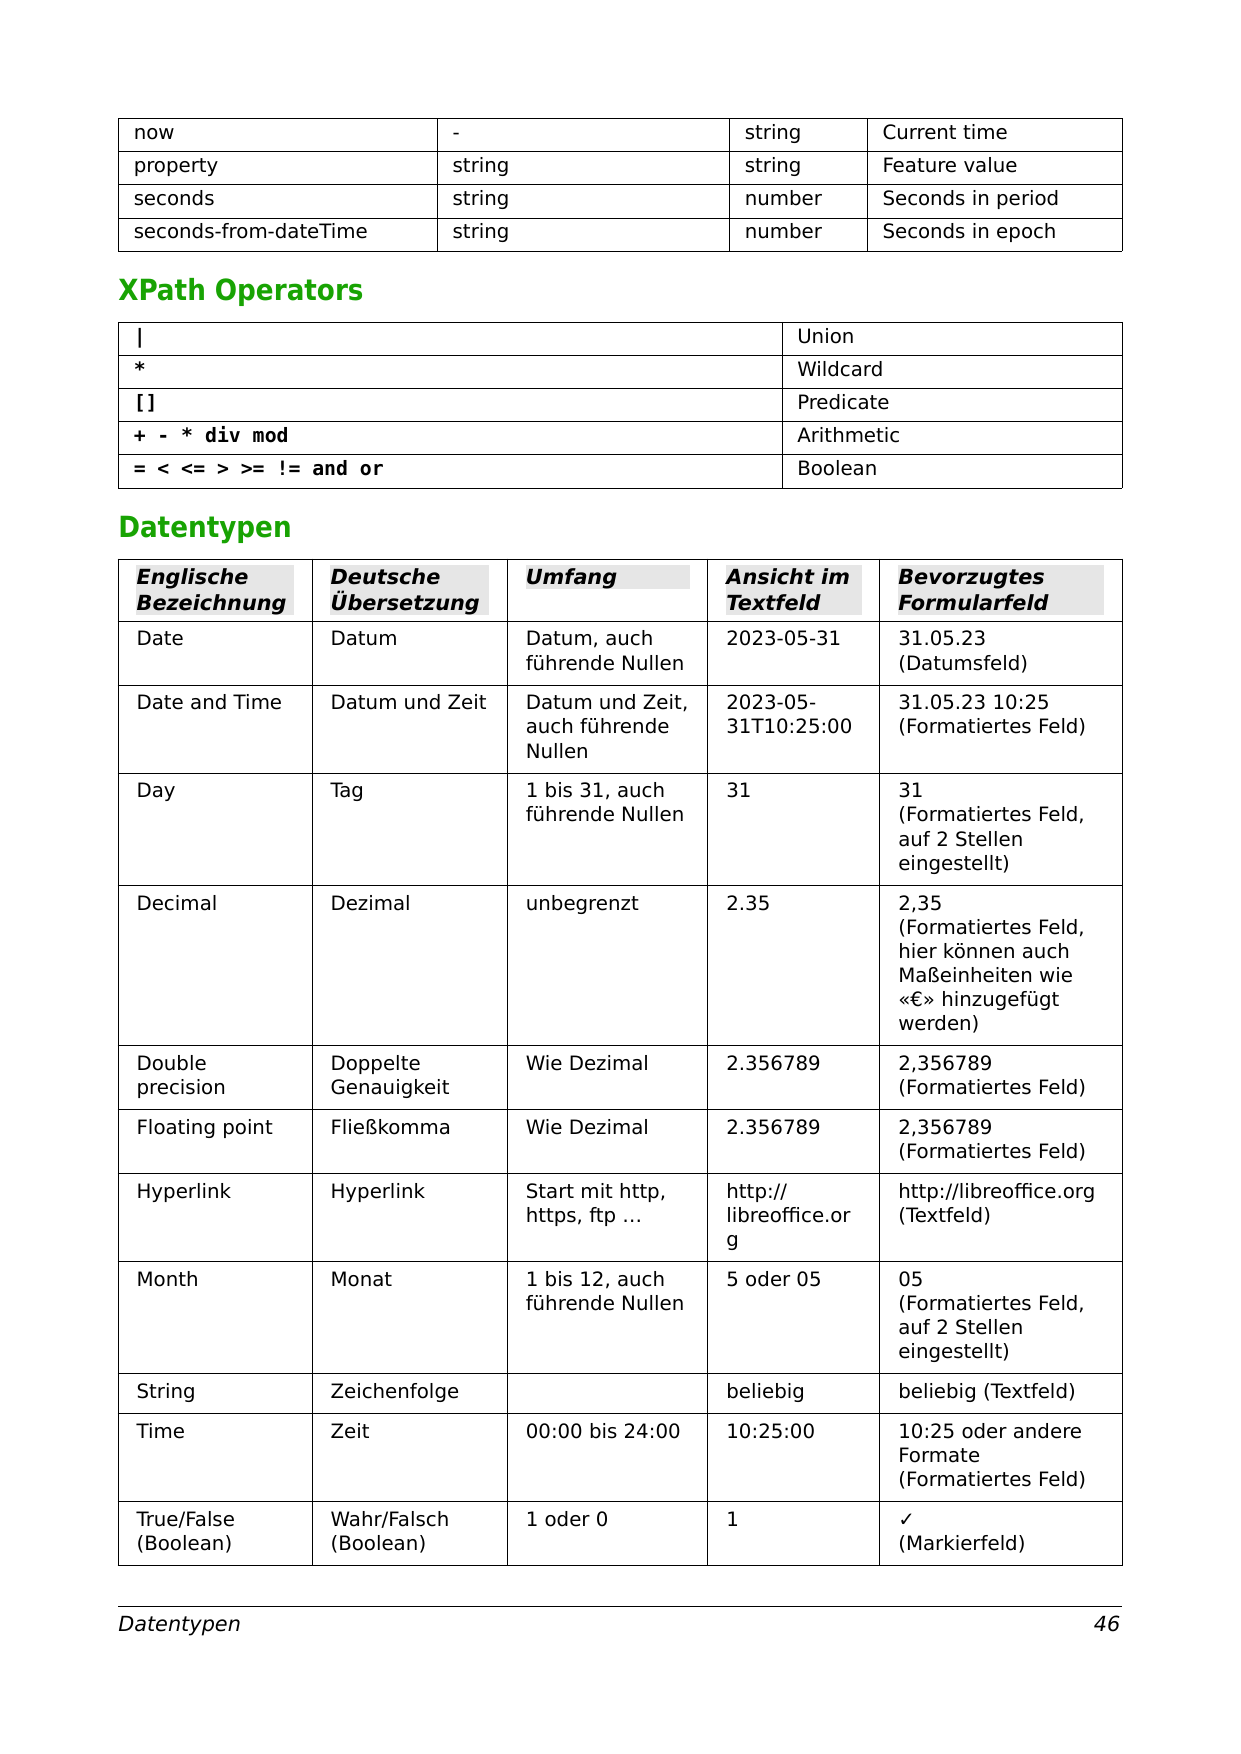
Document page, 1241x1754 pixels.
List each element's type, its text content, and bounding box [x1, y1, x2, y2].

table_cell 2023-05-31T10:25:00 [708, 686, 879, 773]
table_header Bevorzugtes Formularfeld [880, 560, 1122, 621]
table_cell Monat [313, 1262, 507, 1373]
table_cell string [438, 219, 729, 251]
table_cell 31.05.23 10:25 (Formatiertes Feld) [880, 686, 1122, 773]
table_header | [119, 323, 782, 355]
table_cell Wildcard [783, 356, 1122, 388]
table_cell + - * div mod [119, 422, 782, 454]
table_cell property [119, 152, 437, 184]
table_cell 31 [708, 774, 879, 885]
table_cell 1 [708, 1502, 879, 1565]
table_cell Datum und Zeit, auch führende Nullen [508, 686, 707, 773]
table_cell http://libreoffice.org (Textfeld) [880, 1174, 1122, 1261]
subtitle Datentypen [118, 511, 1122, 544]
table_cell Tag [313, 774, 507, 885]
table_cell 05 (Formatiertes Feld, auf 2 Stellen eingestellt) [880, 1262, 1122, 1373]
table_cell now [119, 119, 437, 151]
table_cell Time [119, 1414, 312, 1501]
table_cell * [119, 356, 782, 388]
table_cell string [438, 152, 729, 184]
table_cell number [730, 219, 867, 251]
table_cell beliebig (Textfeld) [880, 1374, 1122, 1413]
table_cell 10:25 oder andere Formate (Formatiertes Feld) [880, 1414, 1122, 1501]
table_cell Boolean [783, 455, 1122, 487]
table_cell Datum und Zeit [313, 686, 507, 773]
table_cell [508, 1374, 707, 1413]
table_cell 1 oder 0 [508, 1502, 707, 1565]
table_cell 2.356789 [708, 1110, 879, 1173]
table_cell Feature value [868, 152, 1122, 184]
table_cell Zeichenfolge [313, 1374, 507, 1413]
table_cell Datum, auch führende Nullen [508, 622, 707, 684]
table_cell 1 bis 31, auch führende Nullen [508, 774, 707, 885]
table_cell Predicate [783, 389, 1122, 421]
table_cell Day [119, 774, 312, 885]
table_cell Zeit [313, 1414, 507, 1501]
table_cell Date and Time [119, 686, 312, 773]
table_cell 2,356789 (Formatiertes Feld) [880, 1046, 1122, 1109]
table_cell unbegrenzt [508, 886, 707, 1045]
table_cell 00:00 bis 24:00 [508, 1414, 707, 1501]
table_cell Datum [313, 622, 507, 684]
table_header Deutsche Übersetzung [313, 560, 507, 621]
table_cell 31 (Formatiertes Feld, auf 2 Stellen eingestellt) [880, 774, 1122, 885]
table_cell True/False (Boolean) [119, 1502, 312, 1565]
table_cell - [438, 119, 729, 151]
table_cell Dezimal [313, 886, 507, 1045]
table_cell string [730, 119, 867, 151]
table_cell beliebig [708, 1374, 879, 1413]
table_header Ansicht im Textfeld [708, 560, 879, 621]
table_cell Start mit http, https, ftp … [508, 1174, 707, 1261]
table_cell String [119, 1374, 312, 1413]
table_cell Doppelte Genauigkeit [313, 1046, 507, 1109]
table_cell 1 bis 12, auch führende Nullen [508, 1262, 707, 1373]
table_cell Seconds in period [868, 185, 1122, 217]
table_cell Wie Dezimal [508, 1110, 707, 1173]
table_cell Wahr/Falsch (Boolean) [313, 1502, 507, 1565]
table_cell Date [119, 622, 312, 684]
table_header Umfang [508, 560, 707, 621]
table_cell Seconds in epoch [868, 219, 1122, 251]
table_cell ✓ (Markierfeld) [880, 1502, 1122, 1565]
table_cell 31.05.23 (Datumsfeld) [880, 622, 1122, 684]
subtitle XPath Operators [118, 274, 1122, 308]
table_cell Arithmetic [783, 422, 1122, 454]
table_cell 5 oder 05 [708, 1262, 879, 1373]
table_cell seconds [119, 185, 437, 217]
table_cell 2023-05-31 [708, 622, 879, 684]
table_header Englische Bezeichnung [119, 560, 312, 621]
table_cell Floating point [119, 1110, 312, 1173]
table_cell Fließkomma [313, 1110, 507, 1173]
table_cell string [438, 185, 729, 217]
table_cell = < <= > >= != and or [119, 455, 782, 487]
table_cell seconds-from-dateTime [119, 219, 437, 251]
table_cell 2.35 [708, 886, 879, 1045]
table_cell Double precision [119, 1046, 312, 1109]
table_cell Hyperlink [119, 1174, 312, 1261]
table_cell 2.356789 [708, 1046, 879, 1109]
table_header Union [783, 323, 1122, 355]
table_cell [] [119, 389, 782, 421]
table_cell Wie Dezimal [508, 1046, 707, 1109]
table_cell 2,356789 (Formatiertes Feld) [880, 1110, 1122, 1173]
table_cell http://libreoffice.org [708, 1174, 879, 1261]
table_cell 2,35 (Formatiertes Feld, hier können auch Maßeinheiten wie «€» hinzugefügt werden) [880, 886, 1122, 1045]
table_cell 10:25:00 [708, 1414, 879, 1501]
table_cell Hyperlink [313, 1174, 507, 1261]
table_cell Month [119, 1262, 312, 1373]
table_cell number [730, 185, 867, 217]
table_cell Decimal [119, 886, 312, 1045]
table_cell Current time [868, 119, 1122, 151]
table_cell string [730, 152, 867, 184]
